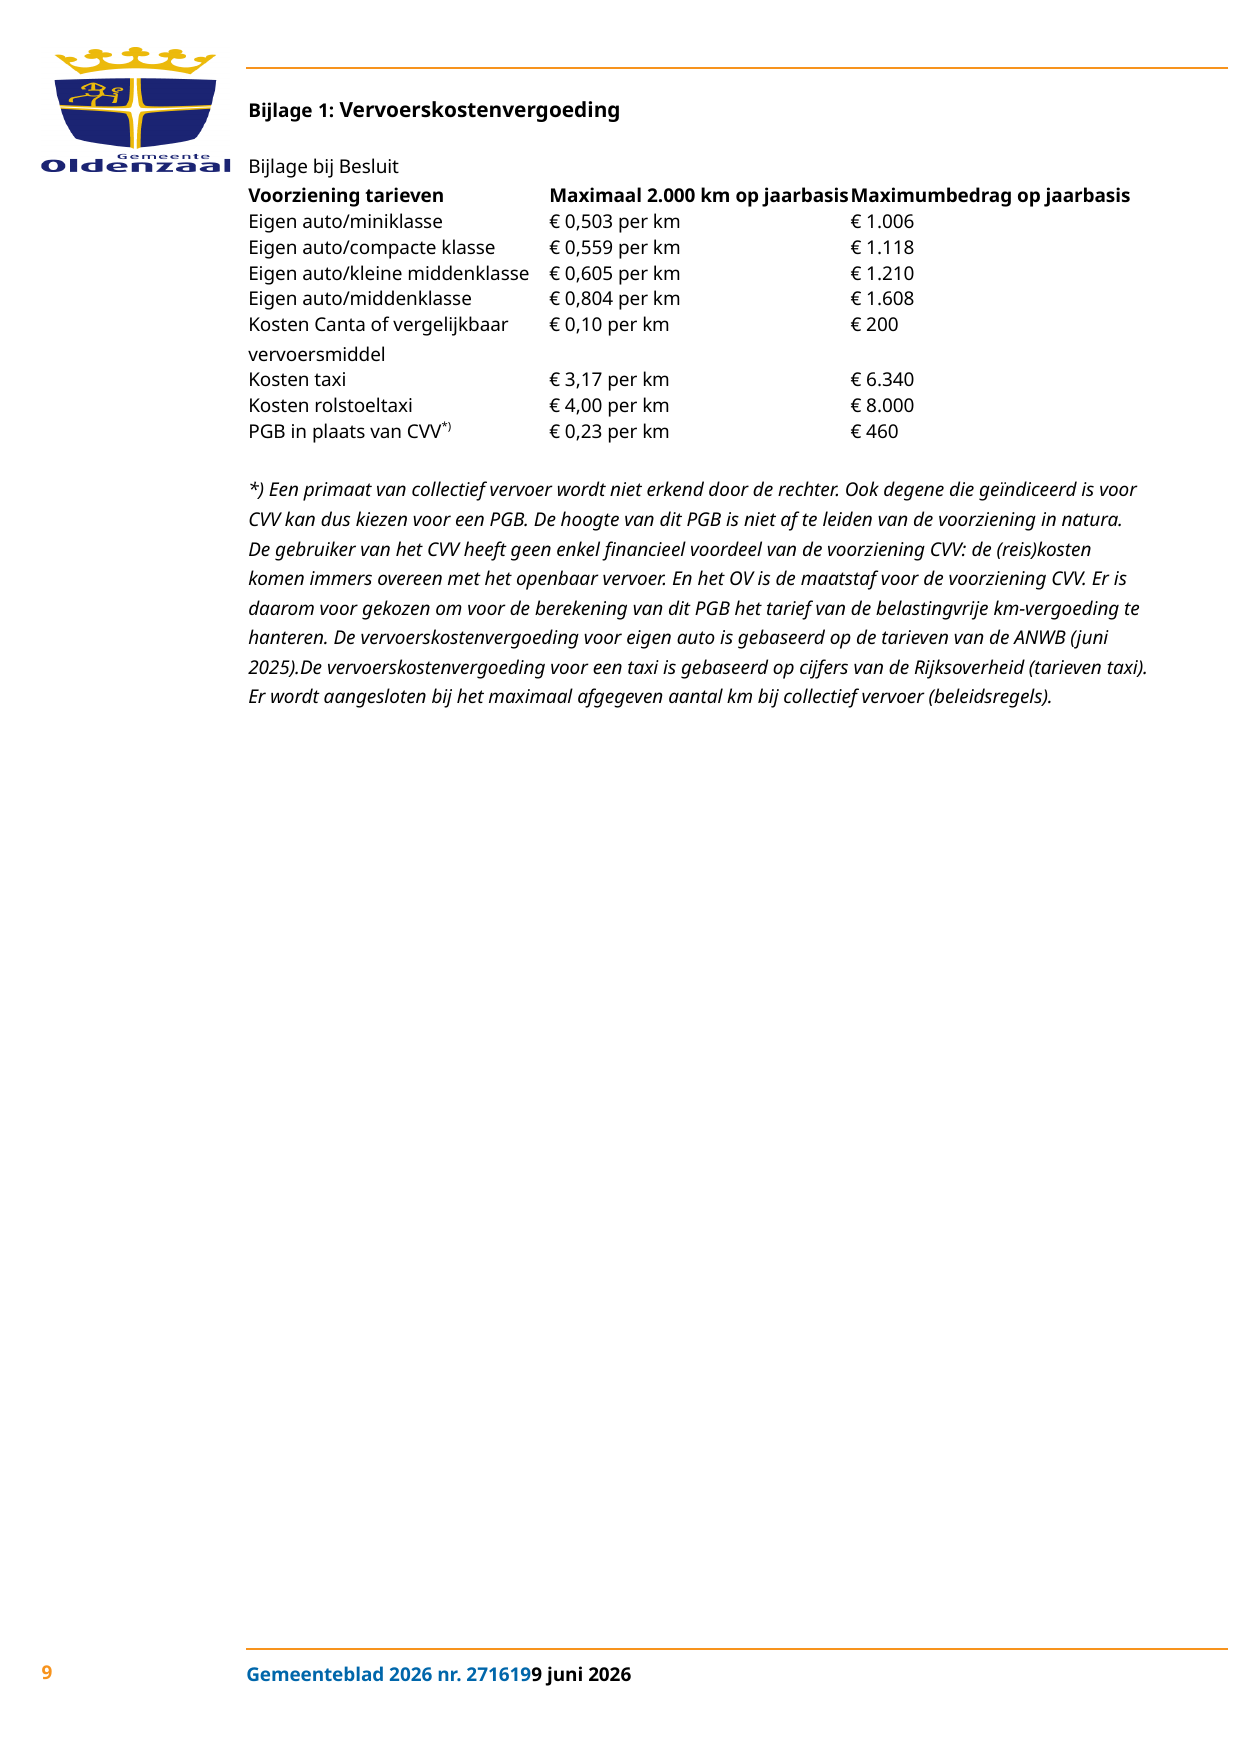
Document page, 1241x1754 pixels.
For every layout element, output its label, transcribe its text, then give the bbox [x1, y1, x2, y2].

table_cell Eigen auto/compacte klasse [248, 234, 549, 260]
table_cell € 8.000 [850, 392, 1152, 418]
table_cell € 0,804 per km [549, 286, 850, 311]
text Bijlage bij Besluit [248, 153, 1152, 179]
table_cell € 1.118 [850, 234, 1152, 260]
table_cell € 460 [850, 418, 1152, 444]
table_cell € 0,503 per km [549, 208, 850, 234]
table_cell Eigen auto/kleine middenklasse [248, 260, 549, 286]
table_cell € 0,559 per km [549, 234, 850, 260]
table_cell € 1.608 [850, 286, 1152, 311]
table_cell € 0,605 per km [549, 260, 850, 286]
table_header Maximumbedrag op jaarbasis [850, 183, 1152, 208]
table_cell Kosten taxi [248, 367, 549, 392]
table_cell € 1.210 [850, 260, 1152, 286]
table_cell € 1.006 [850, 208, 1152, 234]
table_cell Kosten Canta of vergelijkbaar vervoersmiddel [248, 311, 549, 367]
table_cell € 6.340 [850, 367, 1152, 392]
text Bijlage 1: Vervoerskostenvergoeding [248, 95, 1152, 123]
table_header Voorziening tarieven [248, 183, 549, 208]
table_cell PGB in plaats van CVV*) [248, 418, 549, 444]
table_cell € 0,10 per km [549, 311, 850, 367]
text *) Een primaat van collectief vervoer wordt niet erkend door de rechter. Ook degene die geïndiceerd is voor CVV kan dus kiezen voor een PGB. De hoogte van dit PGB is niet af te leiden van de voorziening in natura. De gebruiker van het CVV heeft geen enkel financieel voordeel van de voorziening CVV: de (reis)kosten komen immers overeen met het openbaar vervoer. En het OV is de maatstaf voor de voorziening CVV. Er is daarom voor gekozen om voor de berekening van dit PGB het tarief van de belastingvrije km-vergoeding te hanteren. De vervoerskostenvergoeding voor eigen auto is gebaseerd op de tarieven van de ANWB (juni 2025).De vervoerskostenvergoeding voor een taxi is gebaseerd op cijfers van de Rijksoverheid (tarieven taxi). Er wordt aangesloten bij het maximaal afgegeven aantal km bij collectief vervoer (beleidsregels). [248, 477, 1152, 709]
table_cell € 0,23 per km [549, 418, 850, 444]
table_cell Eigen auto/miniklasse [248, 208, 549, 234]
table_cell € 200 [850, 311, 1152, 367]
picture [41, 47, 231, 172]
table_cell Eigen auto/middenklasse [248, 286, 549, 311]
table_cell Kosten rolstoeltaxi [248, 392, 549, 418]
table_cell € 4,00 per km [549, 392, 850, 418]
table_cell € 3,17 per km [549, 367, 850, 392]
table_header Maximaal 2.000 km op jaarbasis [549, 183, 850, 208]
